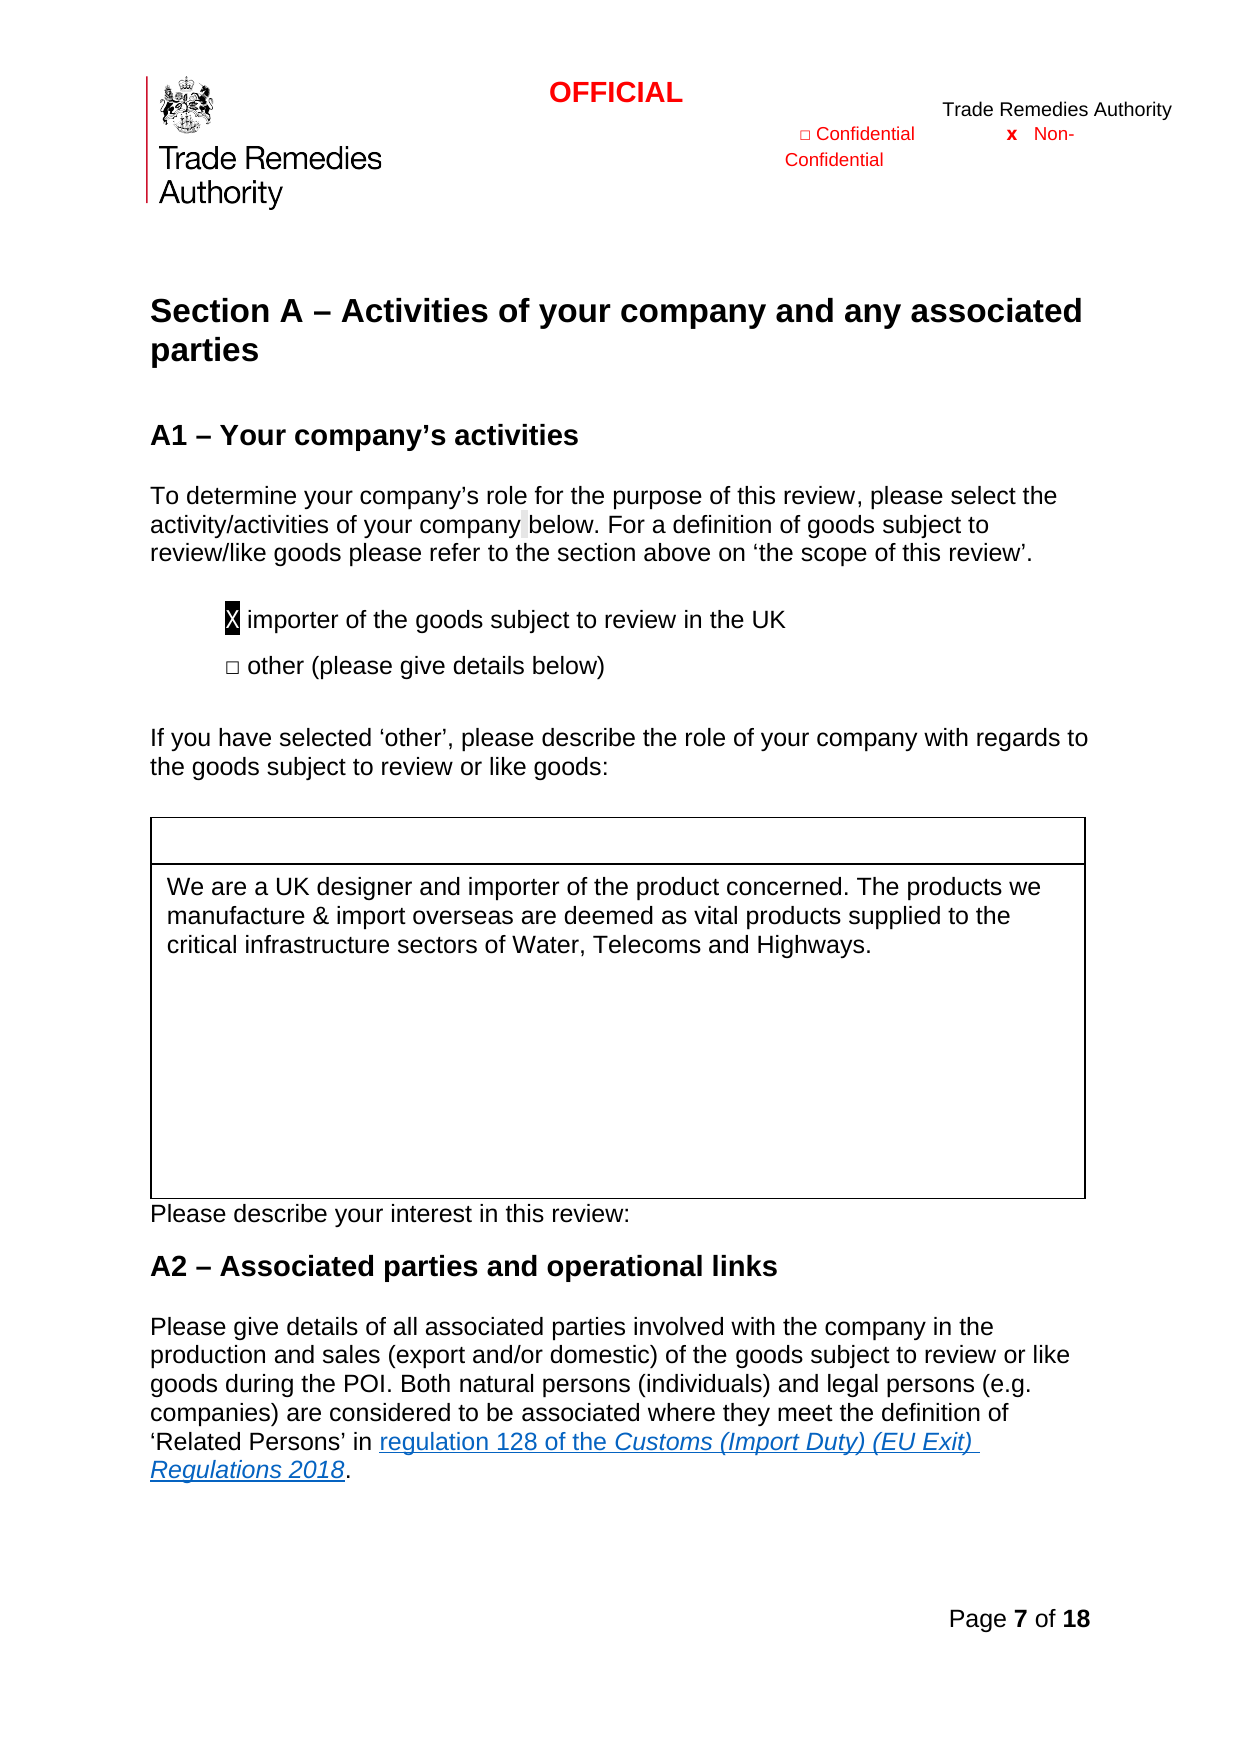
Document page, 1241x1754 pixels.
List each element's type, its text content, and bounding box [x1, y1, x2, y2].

text X importer of the goods subject to review in the UK [225, 601, 1090, 635]
text Please give details of all associated parties involved with the company in the production and sales (export and/or domestic) of the goods subject to review or like goods during the POI. Both natural persons (individuals) and legal persons (e.g. companies) are considered to be associated where they meet the definition of ‘Related Persons’ in regulation 128 of the Customs (Import Duty) (EU Exit) Regulations 2018. [150, 1312, 1090, 1484]
text ☐ other (please give details below) [225, 648, 1090, 682]
subtitle A1 – Your company’s activities [150, 418, 1090, 452]
text We are a UK designer and importer of the product concerned. The products we manufacture & import overseas are deemed as vital products supplied to the critical infrastructure sectors of Water, Telecoms and Highways. [167, 872, 1069, 959]
text Please describe your interest in this review: [150, 826, 1090, 1228]
text If you have selected ‘other’, please describe the role of your company with regards to the goods subject to review or like goods: [150, 723, 1090, 781]
subtitle A2 – Associated parties and operational links [150, 1249, 1090, 1282]
subtitle Section A – Activities of your company and any associated parties [150, 291, 1090, 368]
text To determine your company’s role for the purpose of this review, please select the activity/activities of your company below. For a definition of goods subject to review/like goods please refer to the section above on ‘the scope of this review’. [150, 481, 1090, 567]
